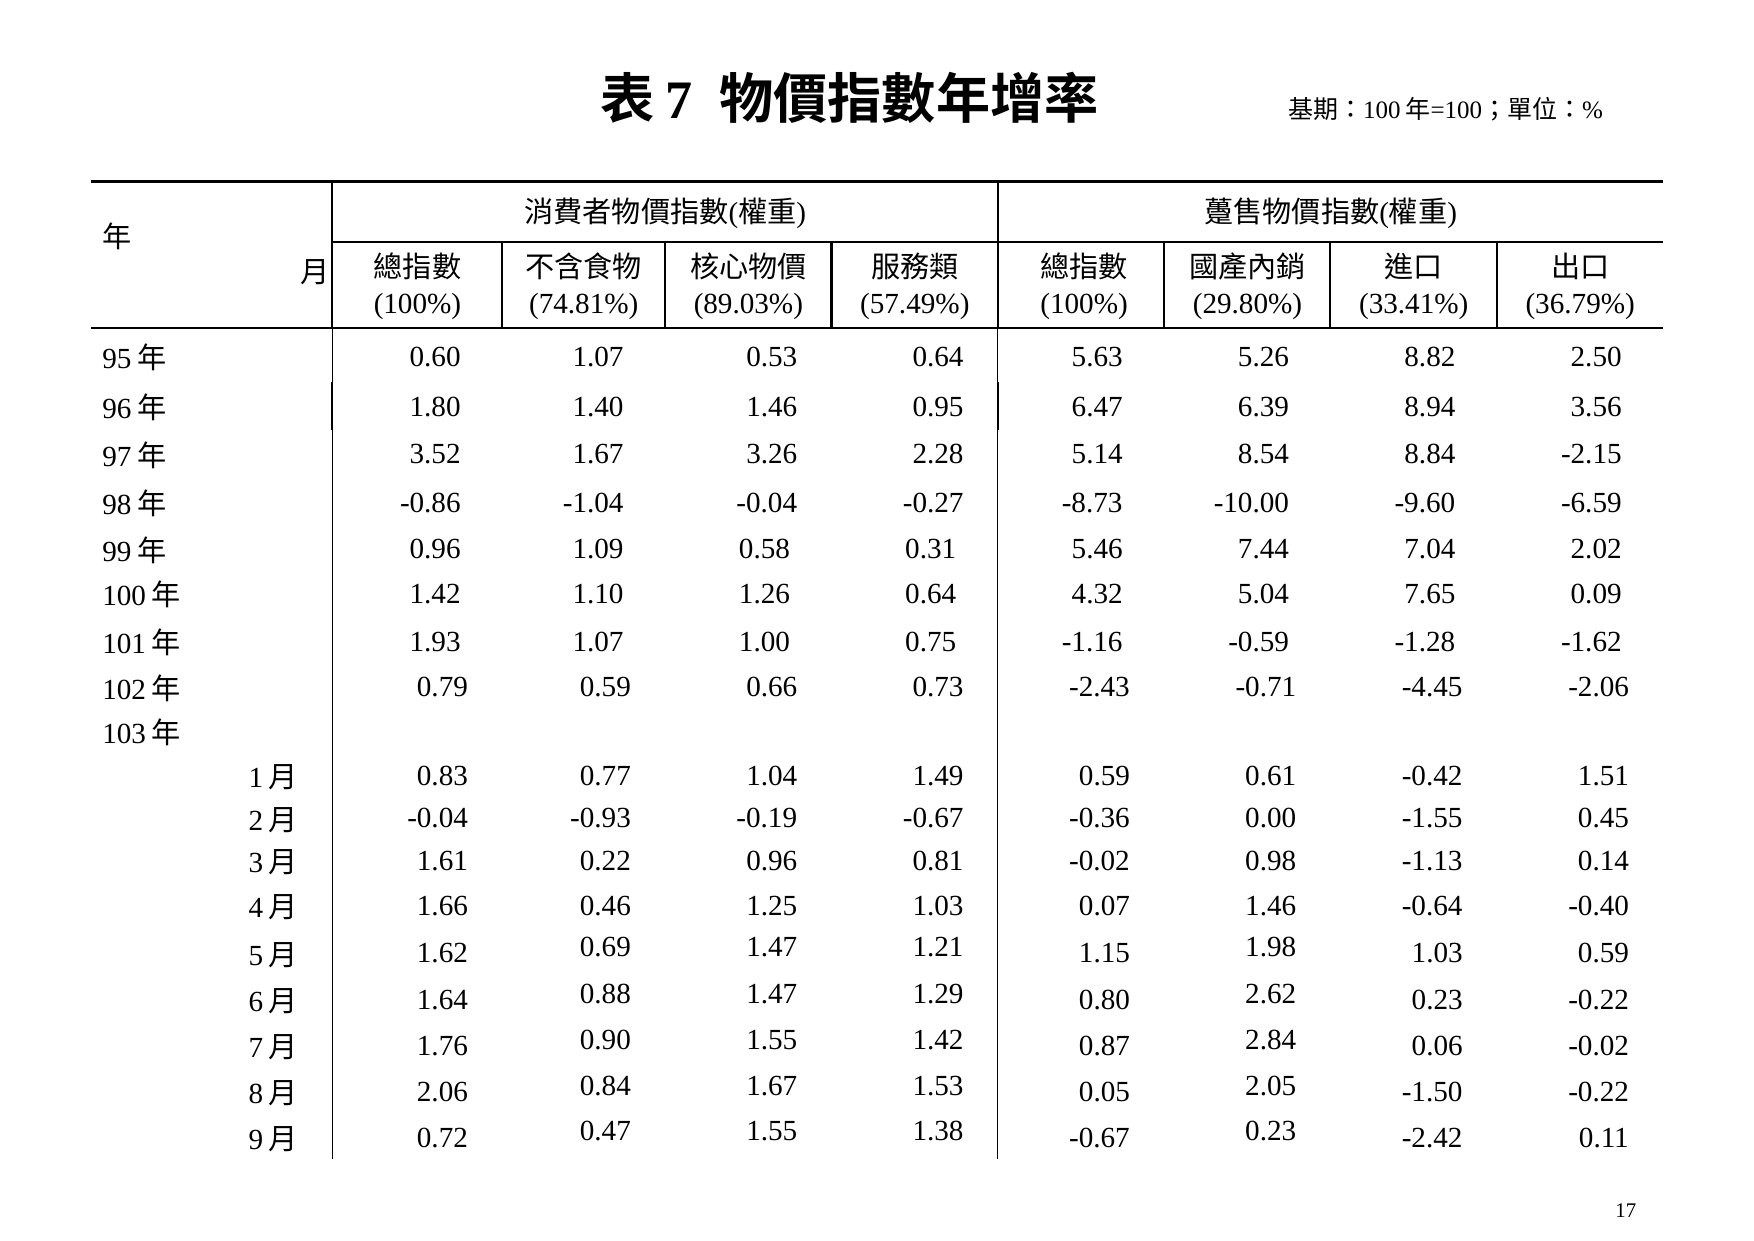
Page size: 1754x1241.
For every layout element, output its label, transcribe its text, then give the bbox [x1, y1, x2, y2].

table_cell 服務類(57.49%) [833, 243, 997, 327]
table_cell 3.26 [665, 430, 831, 477]
table_cell 0.83 [333, 753, 502, 796]
table_cell -1.28 [1330, 617, 1497, 664]
table_cell -6.59 [1497, 477, 1663, 527]
table_cell 1.55 [665, 1022, 831, 1068]
table_cell -1.55 [1330, 796, 1497, 838]
table_header 躉售物價指數(權重) [999, 183, 1663, 241]
table_cell 0.79 [333, 664, 502, 708]
table_cell 4月 [91, 881, 332, 929]
table_cell 1.67 [502, 430, 665, 477]
table_cell 0.06 [1330, 1022, 1497, 1068]
table_cell -0.02 [1497, 1022, 1663, 1068]
table_cell 1.76 [333, 1022, 502, 1068]
table_cell 0.73 [831, 664, 997, 708]
table_cell 0.11 [1497, 1114, 1663, 1159]
table_cell 0.64 [831, 329, 997, 382]
table_cell 5.04 [1164, 570, 1330, 617]
table_cell 1.03 [1330, 929, 1497, 976]
table_cell 103年 [91, 709, 332, 753]
table_cell -1.50 [1330, 1068, 1497, 1113]
table_cell -2.15 [1497, 430, 1663, 477]
table_cell -4.45 [1330, 664, 1497, 708]
table_cell 0.80 [998, 976, 1164, 1022]
table_cell 0.66 [665, 664, 831, 708]
table_cell -1.16 [998, 617, 1164, 664]
table_cell 0.09 [1497, 570, 1663, 617]
table_cell 5.63 [998, 329, 1164, 382]
table_cell 1.29 [831, 976, 997, 1022]
table_cell 2.06 [333, 1068, 502, 1113]
table_cell -1.13 [1330, 838, 1497, 881]
table_cell [998, 709, 1164, 753]
table_cell 5.14 [998, 430, 1164, 477]
table_cell -0.71 [1164, 664, 1330, 708]
table_cell 8.82 [1330, 329, 1497, 382]
table_cell 0.47 [502, 1114, 665, 1159]
table_cell 7.04 [1330, 527, 1497, 569]
table_cell -0.27 [831, 477, 997, 527]
table_cell 0.69 [502, 929, 665, 976]
table_cell 0.14 [1497, 838, 1663, 881]
table_cell 0.88 [502, 976, 665, 1022]
table_cell 國產內銷(29.80%) [1165, 243, 1329, 327]
table_cell 0.46 [502, 881, 665, 929]
table_cell 0.64 [831, 570, 997, 617]
table_cell 1.04 [665, 753, 831, 796]
table_cell 98年 [91, 477, 332, 527]
table_cell 1.47 [665, 976, 831, 1022]
table_cell 1.42 [831, 1022, 997, 1068]
table_cell [831, 709, 997, 753]
table_header 年 月 [91, 183, 331, 327]
table_cell 0.59 [998, 753, 1164, 796]
table_cell 1.93 [333, 617, 502, 664]
table_cell 100年 [91, 570, 332, 617]
table_cell 總指數(100%) [999, 243, 1163, 327]
table_cell 1.03 [831, 881, 997, 929]
table_cell 95年 [91, 329, 332, 382]
table_cell 0.23 [1330, 976, 1497, 1022]
table_cell 1.00 [665, 617, 831, 664]
table_cell 0.72 [333, 1114, 502, 1159]
table_cell 8.54 [1164, 430, 1330, 477]
table_cell -2.42 [1330, 1114, 1497, 1159]
table_cell 0.81 [831, 838, 997, 881]
table_cell 9月 [91, 1114, 332, 1159]
table_cell 97年 [91, 430, 332, 477]
table_cell 總指數 (100%) [333, 243, 501, 327]
table_cell -2.43 [998, 664, 1164, 708]
table_cell -0.67 [998, 1114, 1164, 1159]
table_cell 2.50 [1497, 329, 1663, 382]
table_cell 0.75 [831, 617, 997, 664]
table_cell 2月 [91, 796, 332, 838]
table_cell 1.64 [333, 976, 502, 1022]
table_cell 1.46 [1164, 881, 1330, 929]
table_cell 0.22 [502, 838, 665, 881]
table_cell 102年 [91, 664, 332, 708]
table_cell -2.06 [1497, 664, 1663, 708]
table_cell [333, 709, 502, 753]
table_cell 1.10 [502, 570, 665, 617]
table_cell 6.39 [1164, 382, 1330, 430]
table_cell -9.60 [1330, 477, 1497, 527]
table_cell -0.22 [1497, 1068, 1663, 1113]
table_cell 1.61 [333, 838, 502, 881]
table_cell 1.53 [831, 1068, 997, 1113]
table_cell [502, 709, 665, 753]
table_cell 0.59 [502, 664, 665, 708]
table_cell 7.44 [1164, 527, 1330, 569]
table_cell 1.55 [665, 1114, 831, 1159]
table_cell 1.80 [333, 382, 502, 430]
table_cell 2.62 [1164, 976, 1330, 1022]
table_cell 0.77 [502, 753, 665, 796]
table_cell 0.61 [1164, 753, 1330, 796]
table_cell 0.45 [1497, 796, 1663, 838]
table_cell 1.09 [502, 527, 665, 569]
table_cell -1.62 [1497, 617, 1663, 664]
table_cell 1.25 [665, 881, 831, 929]
table_cell 0.87 [998, 1022, 1164, 1068]
table_cell 6月 [91, 976, 332, 1022]
table_cell -0.59 [1164, 617, 1330, 664]
table_cell 2.02 [1497, 527, 1663, 569]
table_cell 0.90 [502, 1022, 665, 1068]
table_cell 0.96 [333, 527, 502, 569]
table_cell 3.52 [333, 430, 502, 477]
table_cell 1.67 [665, 1068, 831, 1113]
table_cell 7.65 [1330, 570, 1497, 617]
table_cell -10.00 [1164, 477, 1330, 527]
table_cell 3月 [91, 838, 332, 881]
table_cell 8.84 [1330, 430, 1497, 477]
table_cell 6.47 [999, 382, 1164, 430]
table_cell [665, 709, 831, 753]
table_cell -0.64 [1330, 881, 1497, 929]
table_cell 1.21 [831, 929, 997, 976]
table_cell 1.62 [333, 929, 502, 976]
table_cell 1.40 [502, 382, 665, 430]
table_cell 1.42 [333, 570, 502, 617]
table_cell 1.98 [1164, 929, 1330, 976]
table_cell 不含食物(74.81%) [503, 243, 664, 327]
table_cell -0.19 [665, 796, 831, 838]
table_cell 1月 [91, 753, 332, 796]
table_cell 101年 [91, 617, 332, 664]
table_cell 2.05 [1164, 1068, 1330, 1113]
table_cell 0.05 [998, 1068, 1164, 1113]
table_cell 核心物價(89.03%) [666, 243, 830, 327]
table_cell 1.46 [665, 382, 831, 430]
table_cell 7月 [91, 1022, 332, 1068]
table_cell -0.93 [502, 796, 665, 838]
table_cell -0.04 [333, 796, 502, 838]
table_cell 0.98 [1164, 838, 1330, 881]
table_cell -0.40 [1497, 881, 1663, 929]
table_cell 0.95 [831, 382, 997, 430]
text 表7 物價指數年增率 基期：100年=100；單位：% [127, 55, 1627, 134]
table_cell 2.28 [831, 430, 997, 477]
table_cell 0.07 [998, 881, 1164, 929]
table_cell -0.04 [665, 477, 831, 527]
table_cell 1.26 [665, 570, 831, 617]
table_cell 1.07 [502, 329, 665, 382]
table_cell 0.58 [665, 527, 831, 569]
table_cell -0.67 [831, 796, 997, 838]
table_header 消費者物價指數(權重) [333, 183, 997, 241]
table_cell 99年 [91, 527, 332, 569]
table_cell -0.42 [1330, 753, 1497, 796]
table_cell 0.23 [1164, 1114, 1330, 1159]
table_cell -0.86 [333, 477, 502, 527]
table_cell 8月 [91, 1068, 332, 1113]
table_cell -1.04 [502, 477, 665, 527]
table_cell 0.96 [665, 838, 831, 881]
table_cell 8.94 [1330, 382, 1497, 430]
table_cell 1.51 [1497, 753, 1663, 796]
table_cell -8.73 [998, 477, 1164, 527]
table_cell 0.60 [333, 329, 502, 382]
table_cell 0.31 [831, 527, 997, 569]
table_cell 0.84 [502, 1068, 665, 1113]
table_cell 5.46 [998, 527, 1164, 569]
table_cell 進口(33.41%) [1331, 243, 1496, 327]
table_cell 1.49 [831, 753, 997, 796]
table_cell 3.56 [1497, 382, 1663, 430]
table_cell 1.38 [831, 1114, 997, 1159]
table_cell [1330, 709, 1497, 753]
table_cell [1497, 709, 1663, 753]
table_cell 1.47 [665, 929, 831, 976]
table_cell 1.07 [502, 617, 665, 664]
table_cell 0.00 [1164, 796, 1330, 838]
table_cell 1.15 [998, 929, 1164, 976]
table_cell -0.36 [998, 796, 1164, 838]
table_cell -0.22 [1497, 976, 1663, 1022]
table_cell 5月 [91, 929, 332, 976]
table_cell 0.53 [665, 329, 831, 382]
table_cell -0.02 [998, 838, 1164, 881]
table_cell 0.59 [1497, 929, 1663, 976]
table_cell 1.66 [333, 881, 502, 929]
table_cell 出口(36.79%) [1498, 243, 1663, 327]
table_cell 96年 [91, 382, 331, 430]
table_cell 5.26 [1164, 329, 1330, 382]
table_cell [1164, 709, 1330, 753]
table_cell 2.84 [1164, 1022, 1330, 1068]
table_cell 4.32 [998, 570, 1164, 617]
